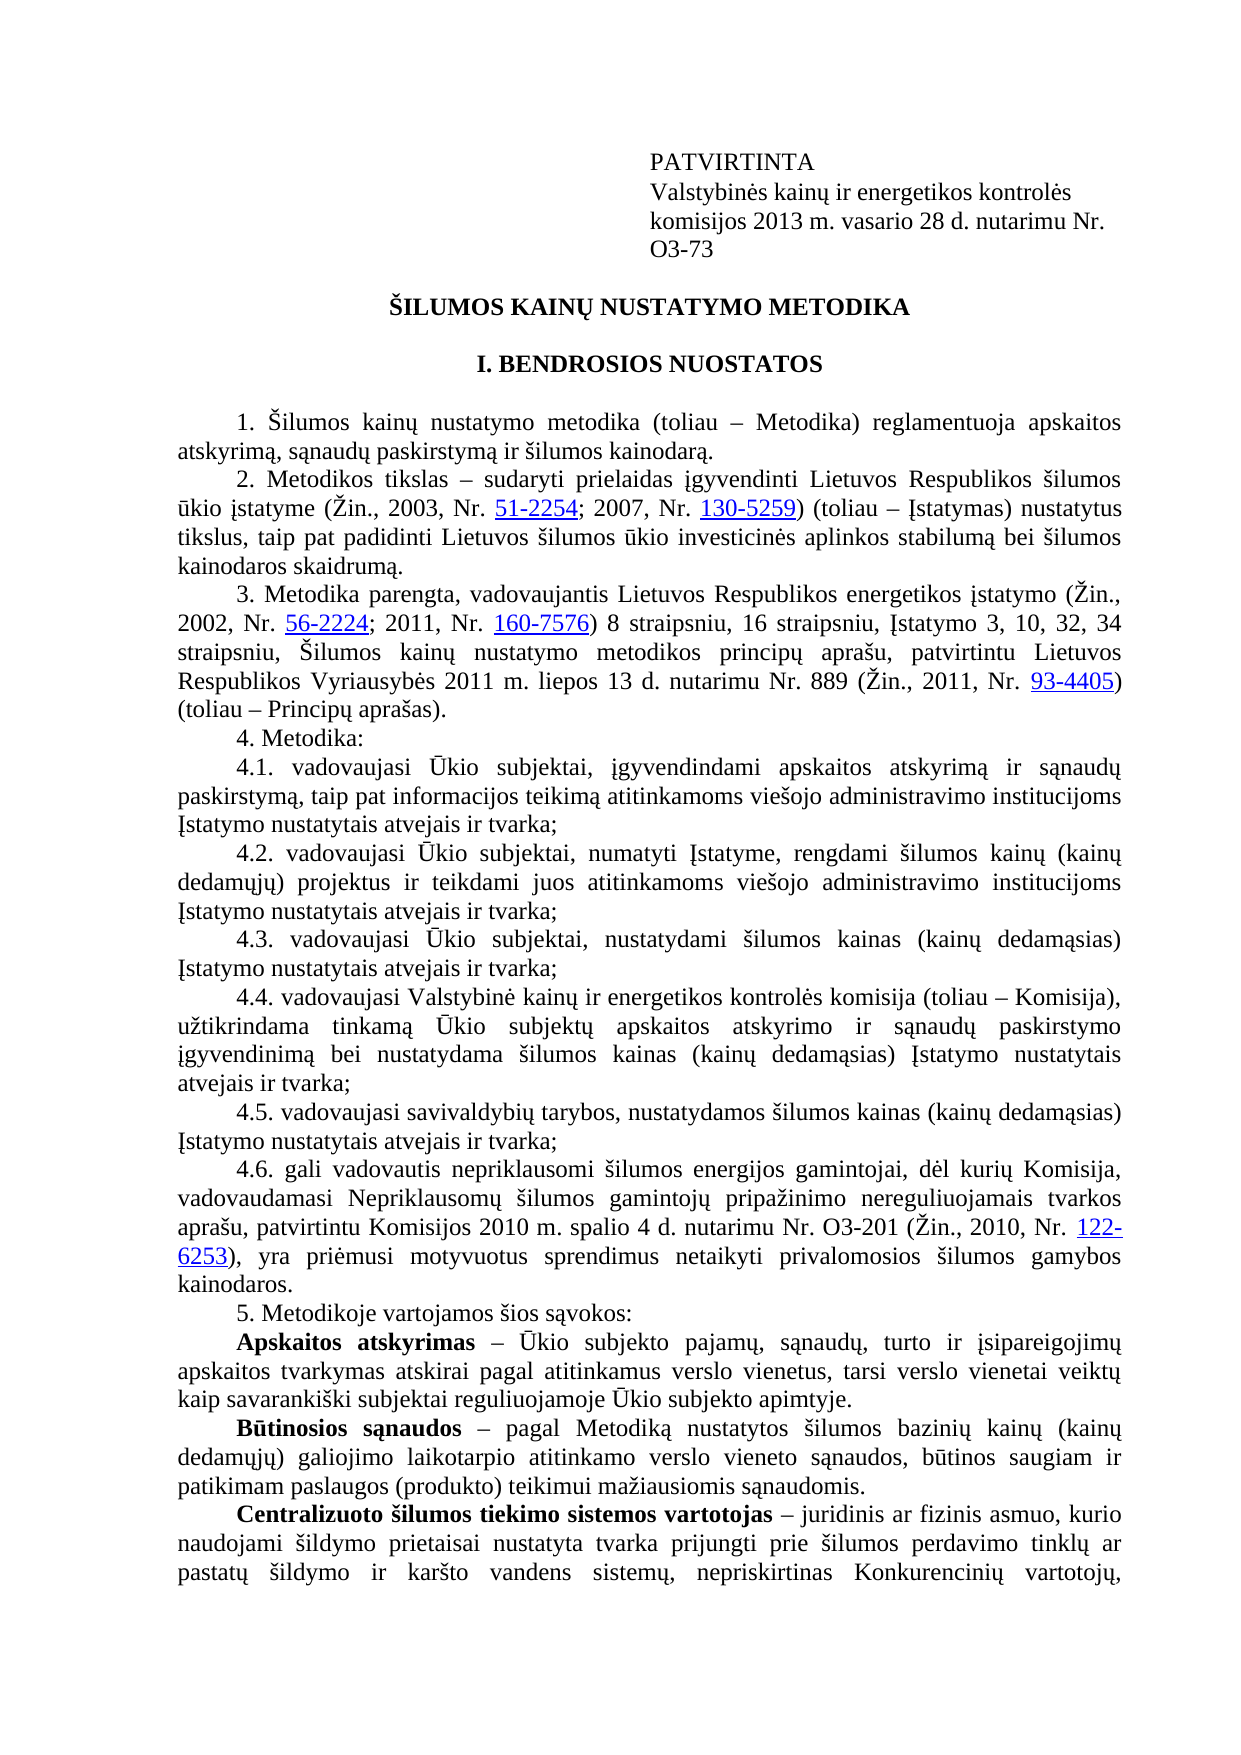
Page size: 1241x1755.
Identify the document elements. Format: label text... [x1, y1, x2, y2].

text 4.1. vadovaujasi Ūkio subjektai, įgyvendindami apskaitos atskyrimą ir sąnaudų paskirstymą, taip pat informacijos teikimą atitinkamoms viešojo administravimo institucijoms Įstatymo nustatytais atvejais ir tvarka; [177, 752, 1122, 838]
text 4.3. vadovaujasi Ūkio subjektai, nustatydami šilumos kainas (kainų dedamąsias) Įstatymo nustatytais atvejais ir tvarka; [177, 924, 1122, 982]
text 4.6. gali vadovautis nepriklausomi šilumos energijos gamintojai, dėl kurių Komisija, vadovaudamasi Nepriklausomų šilumos gamintojų pripažinimo nereguliuojamais tvarkos aprašu, patvirtintu Komisijos 2010 m. spalio 4 d. nutarimu Nr. O3-201 (Žin., 2010, Nr. 122-6253), yra priėmusi motyvuotus sprendimus netaikyti privalomosios šilumos gamybos kainodaros. [177, 1154, 1122, 1298]
text 1. Šilumos kainų nustatymo metodika (toliau – Metodika) reglamentuoja apskaitos atskyrimą, sąnaudų paskirstymą ir šilumos kainodarą. [177, 407, 1122, 464]
text 2. Metodikos tikslas – sudaryti prielaidas įgyvendinti Lietuvos Respublikos šilumos ūkio įstatyme (Žin., 2003, Nr. 51-2254; 2007, Nr. 130-5259) (toliau – Įstatymas) nustatytus tikslus, taip pat padidinti Lietuvos šilumos ūkio investicinės aplinkos stabilumą bei šilumos kainodaros skaidrumą. [177, 464, 1122, 579]
text ŠILUMOS KAINŲ NUSTATYMO METODIKA [177, 292, 1122, 321]
text Būtinosios sąnaudos – pagal Metodiką nustatytos šilumos bazinių kainų (kainų dedamųjų) galiojimo laikotarpio atitinkamo verslo vieneto sąnaudos, būtinos saugiam ir patikimam paslaugos (produkto) teikimui mažiausiomis sąnaudomis. [177, 1413, 1122, 1499]
text 3. Metodika parengta, vadovaujantis Lietuvos Respublikos energetikos įstatymo (Žin., 2002, Nr. 56-2224; 2011, Nr. 160-7576) 8 straipsniu, 16 straipsniu, Įstatymo 3, 10, 32, 34 straipsniu, Šilumos kainų nustatymo metodikos principų aprašu, patvirtintu Lietuvos Respublikos Vyriausybės 2011 m. liepos 13 d. nutarimu Nr. 889 (Žin., 2011, Nr. 93-4405) (toliau – Principų aprašas). [177, 579, 1122, 723]
text Centralizuoto šilumos tiekimo sistemos vartotojas – juridinis ar fizinis asmuo, kurio naudojami šildymo prietaisai nustatyta tvarka prijungti prie šilumos perdavimo tinklų ar pastatų šildymo ir karšto vandens sistemų, nepriskirtinas Konkurencinių vartotojų, [177, 1499, 1122, 1586]
text Apskaitos atskyrimas – Ūkio subjekto pajamų, sąnaudų, turto ir įsipareigojimų apskaitos tvarkymas atskirai pagal atitinkamus verslo vienetus, tarsi verslo vienetai veiktų kaip savarankiški subjektai reguliuojamoje Ūkio subjekto apimtyje. [177, 1327, 1122, 1413]
text 5. Metodikoje vartojamos šios sąvokos: [177, 1298, 1122, 1327]
text Valstybinės kainų ir energetikos kontrolės komisijos 2013 m. vasario 28 d. nutarimu Nr. O3-73 [649, 177, 1122, 263]
text PATVIRTINTA [649, 147, 1122, 176]
text 4.2. vadovaujasi Ūkio subjektai, numatyti Įstatyme, rengdami šilumos kainų (kainų dedamųjų) projektus ir teikdami juos atitinkamoms viešojo administravimo institucijoms Įstatymo nustatytais atvejais ir tvarka; [177, 838, 1122, 924]
text I. BENDROSIOS NUOSTATOS [177, 349, 1122, 378]
text 4.4. vadovaujasi Valstybinė kainų ir energetikos kontrolės komisija (toliau – Komisija), užtikrindama tinkamą Ūkio subjektų apskaitos atskyrimo ir sąnaudų paskirstymo įgyvendinimą bei nustatydama šilumos kainas (kainų dedamąsias) Įstatymo nustatytais atvejais ir tvarka; [177, 982, 1122, 1097]
text 4.5. vadovaujasi savivaldybių tarybos, nustatydamos šilumos kainas (kainų dedamąsias) Įstatymo nustatytais atvejais ir tvarka; [177, 1097, 1122, 1154]
text 4. Metodika: [177, 723, 1122, 752]
